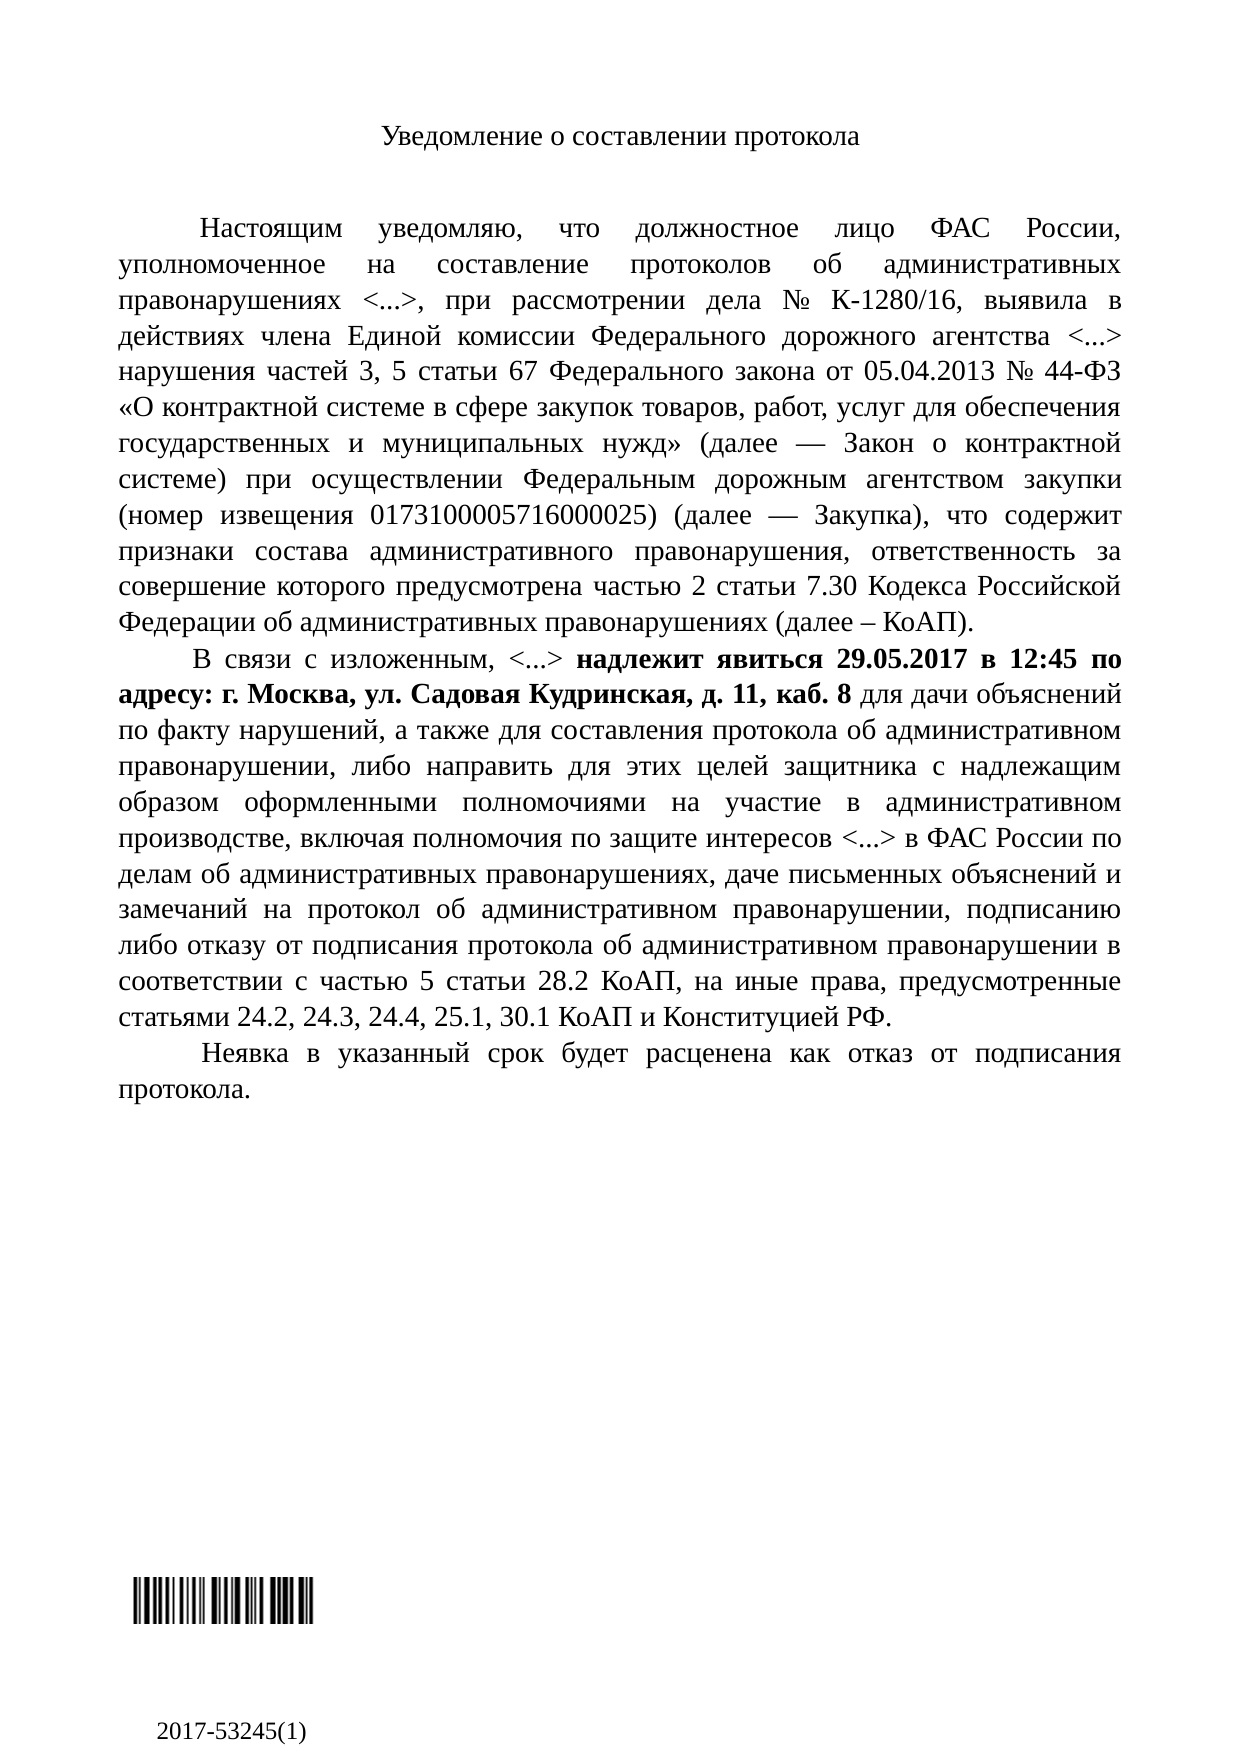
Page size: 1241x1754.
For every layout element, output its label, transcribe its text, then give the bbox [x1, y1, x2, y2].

text В связи с изложенным, <...> надлежит явиться 29.05.2017 в 12:45 по адресу: г. Москва, ул. Садовая Кудринская, д. 11, каб. 8 для дачи объяснений по факту нарушений, а также для составления протокола об административном правонарушении, либо направить для этих целей защитника с надлежащим образом оформленными полномочиями на участие в административном производстве, включая полномочия по защите интересов <...> в ФАС России по делам об административных правонарушениях, даче письменных объяснений и замечаний на протокол об административном правонарушении, подписанию либо отказу от подписания протокола об административном правонарушении в соответствии с частью 5 статьи 28.2 КоАП, на иные права, предусмотренные статьями 24.2, 24.3, 24.4, 25.1, 30.1 КоАП и Конституцией РФ. [118, 641, 1122, 1033]
text Неявка в указанный срок будет расценена как отказ от подписания протокола. [118, 1035, 1122, 1104]
text Уведомление о составлении протокола [118, 118, 1122, 152]
picture [118, 1577, 331, 1624]
text Настоящим уведомляю, что должностное лицо ФАС России, уполномоченное на составление протоколов об административных правонарушениях <...>, при рассмотрении дела № К-1280/16, выявила в действиях члена Единой комиссии Федерального дорожного агентства <...> нарушения частей 3, 5 статьи 67 Федерального закона от 05.04.2013 № 44-ФЗ «О контрактной системе в сфере закупок товаров, работ, услуг для обеспечения государственных и муниципальных нужд» (далее — Закон о контрактной системе) при осуществлении Федеральным дорожным агентством закупки (номер извещения 0173100005716000025) (далее — Закупка), что содержит признаки состава административного правонарушения, ответственность за совершение которого предусмотрена частью 2 статьи 7.30 Кодекса Российской Федерации об административных правонарушениях (далее – КоАП). [118, 210, 1122, 638]
